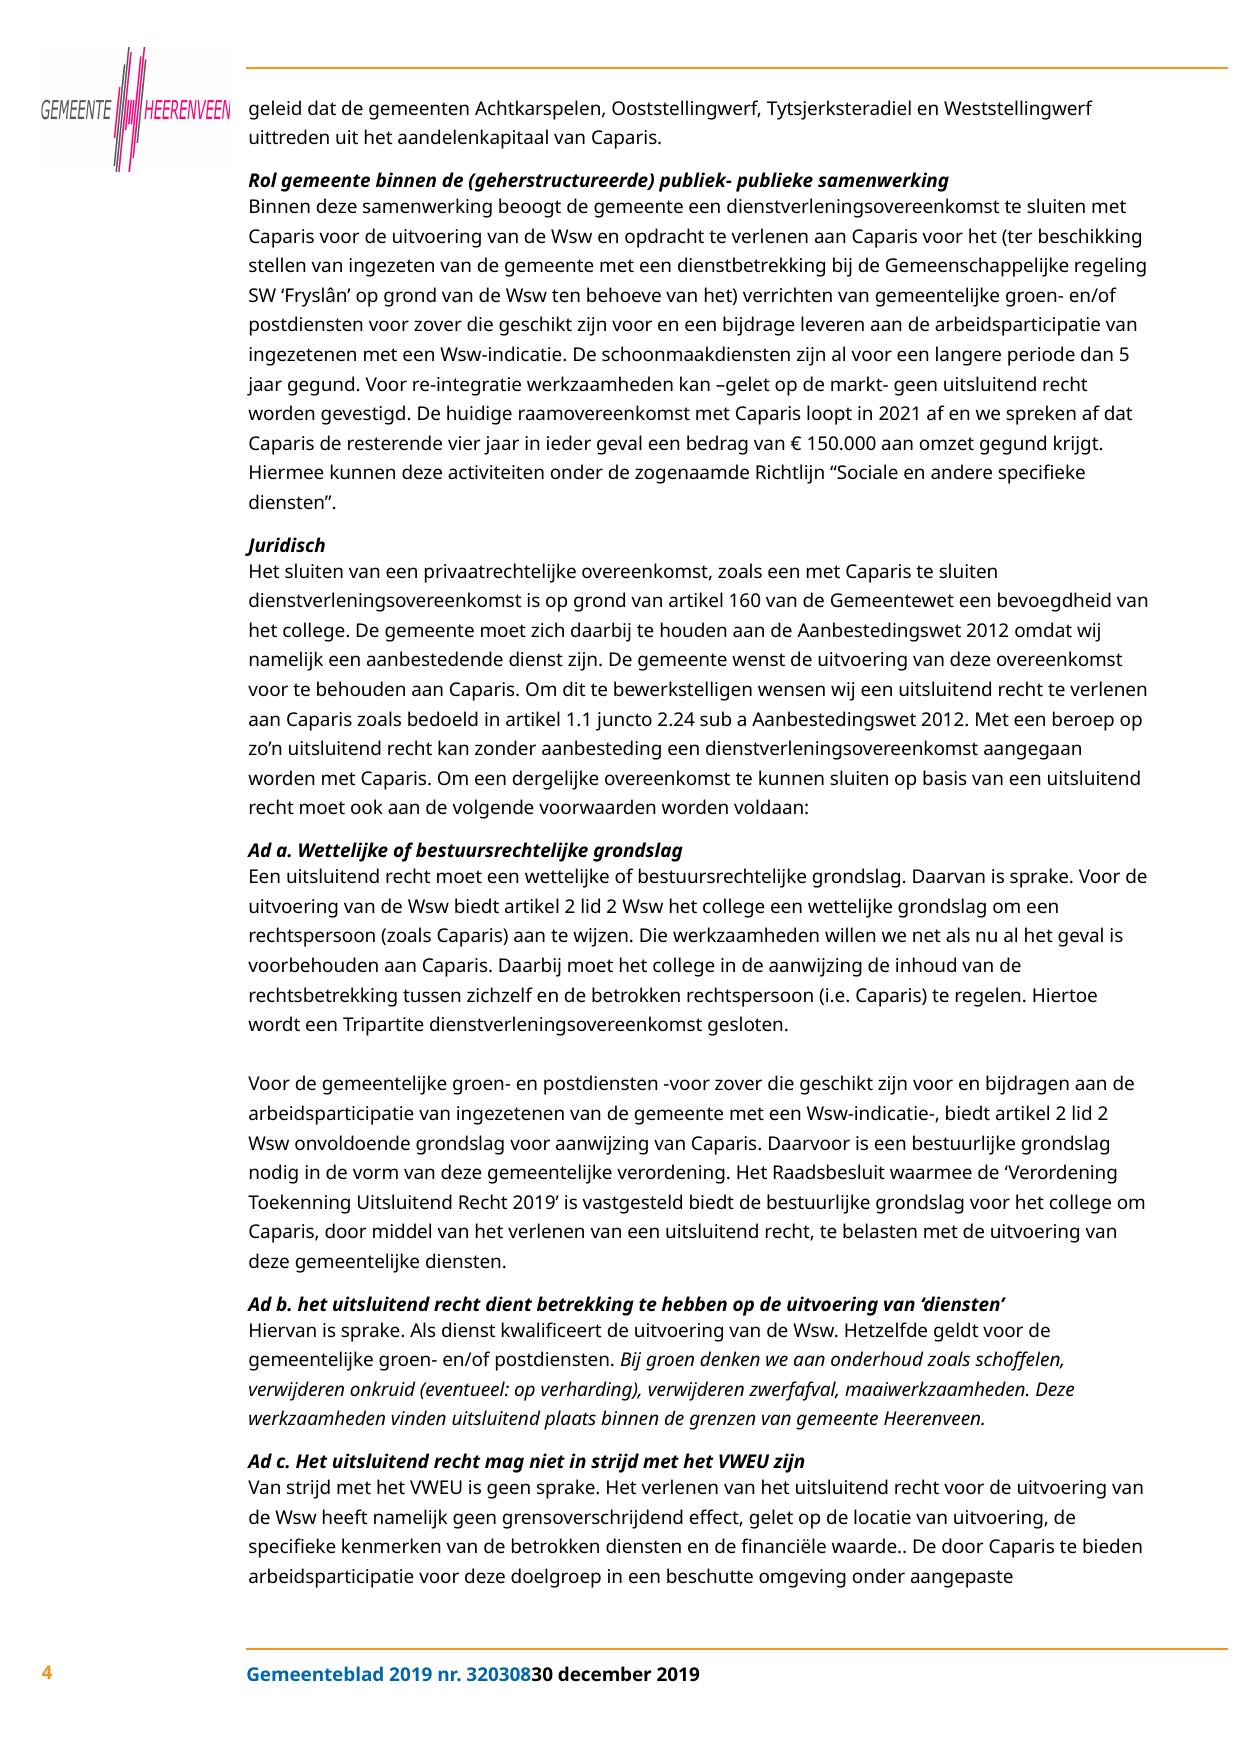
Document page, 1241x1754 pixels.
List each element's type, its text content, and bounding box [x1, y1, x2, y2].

picture [41, 47, 231, 172]
text Hiervan is sprake. Als dienst kwalificeert de uitvoering van de Wsw. Hetzelfde geldt voor de gemeentelijke groen- en/of postdiensten. Bij groen denken we aan onderhoud zoals schoffelen, verwijderen onkruid (eventueel: op verharding), verwijderen zwerfafval, maaiwerkzaamheden. Deze werkzaamheden vinden uitsluitend plaats binnen de grenzen van gemeente Heerenveen. [248, 1317, 1152, 1431]
text Van strijd met het VWEU is geen sprake. Het verlenen van het uitsluitend recht voor de uitvoering van de Wsw heeft namelijk geen grensoverschrijdend effect, gelet op de locatie van uitvoering, de specifieke kenmerken van de betrokken diensten en de financiële waarde.. De door Caparis te bieden arbeidsparticipatie voor deze doelgroep in een beschutte omgeving onder aangepaste [248, 1474, 1152, 1589]
text Juridisch [248, 532, 1152, 558]
text Het sluiten van een privaatrechtelijke overeenkomst, zoals een met Caparis te sluiten dienstverleningsovereenkomst is op grond van artikel 160 van de Gemeentewet een bevoegdheid van het college. De gemeente moet zich daarbij te houden aan de Aanbestedingswet 2012 omdat wij namelijk een aanbestedende dienst zijn. De gemeente wenst de uitvoering van deze overeenkomst voor te behouden aan Caparis. Om dit te bewerkstelligen wensen wij een uitsluitend recht te verlenen aan Caparis zoals bedoeld in artikel 1.1 juncto 2.24 sub a Aanbestedingswet 2012. Met een beroep op zo’n uitsluitend recht kan zonder aanbesteding een dienstverleningsovereenkomst aangegaan worden met Caparis. Om een dergelijke overeenkomst te kunnen sluiten op basis van een uitsluitend recht moet ook aan de volgende voorwaarden worden voldaan: [248, 558, 1152, 820]
text geleid dat de gemeenten Achtkarspelen, Ooststellingwerf, Tytsjerksteradiel en Weststellingwerf uittreden uit het aandelenkapitaal van Caparis. [248, 95, 1152, 150]
text Voor de gemeentelijke groen- en postdiensten -voor zover die geschikt zijn voor en bijdragen aan de arbeidsparticipatie van ingezetenen van de gemeente met een Wsw-indicatie-, biedt artikel 2 lid 2 Wsw onvoldoende grondslag voor aanwijzing van Caparis. Daarvoor is een bestuurlijke grondslag nodig in de vorm van deze gemeentelijke verordening. Het Raadsbesluit waarmee de ‘Verordening Toekenning Uitsluitend Recht 2019’ is vastgesteld biedt de bestuurlijke grondslag voor het college om Caparis, door middel van het verlenen van een uitsluitend recht, te belasten met de uitvoering van deze gemeentelijke diensten. [248, 1071, 1152, 1274]
text Rol gemeente binnen de (geherstructureerde) publiek- publieke samenwerking [248, 167, 1152, 193]
text Ad c. Het uitsluitend recht mag niet in strijd met het VWEU zijn [248, 1449, 1152, 1474]
text Een uitsluitend recht moet een wettelijke of bestuursrechtelijke grondslag. Daarvan is sprake. Voor de uitvoering van de Wsw biedt artikel 2 lid 2 Wsw het college een wettelijke grondslag om een rechtspersoon (zoals Caparis) aan te wijzen. Die werkzaamheden willen we net als nu al het geval is voorbehouden aan Caparis. Daarbij moet het college in de aanwijzing de inhoud van de rechtsbetrekking tussen zichzelf en de betrokken rechtspersoon (i.e. Caparis) te regelen. Hiertoe wordt een Tripartite dienstverleningsovereenkomst gesloten. [248, 863, 1152, 1037]
text Binnen deze samenwerking beoogt de gemeente een dienstverleningsovereenkomst te sluiten met Caparis voor de uitvoering van de Wsw en opdracht te verlenen aan Caparis voor het (ter beschikking stellen van ingezeten van de gemeente met een dienstbetrekking bij de Gemeenschappelijke regeling SW ‘Fryslân’ op grond van de Wsw ten behoeve van het) verrichten van gemeentelijke groen- en/of postdiensten voor zover die geschikt zijn voor en een bijdrage leveren aan de arbeidsparticipatie van ingezetenen met een Wsw-indicatie. De schoonmaakdiensten zijn al voor een langere periode dan 5 jaar gegund. Voor re-integratie werkzaamheden kan –gelet op de markt- geen uitsluitend recht worden gevestigd. De huidige raamovereenkomst met Caparis loopt in 2021 af en we spreken af dat Caparis de resterende vier jaar in ieder geval een bedrag van € 150.000 aan omzet gegund krijgt. Hiermee kunnen deze activiteiten onder de zogenaamde Richtlijn “Sociale en andere specifieke diensten”. [248, 193, 1152, 515]
text Ad b. het uitsluitend recht dient betrekking te hebben op de uitvoering van ‘diensten’ [248, 1291, 1152, 1317]
text Ad a. Wettelijke of bestuursrechtelijke grondslag [248, 838, 1152, 863]
